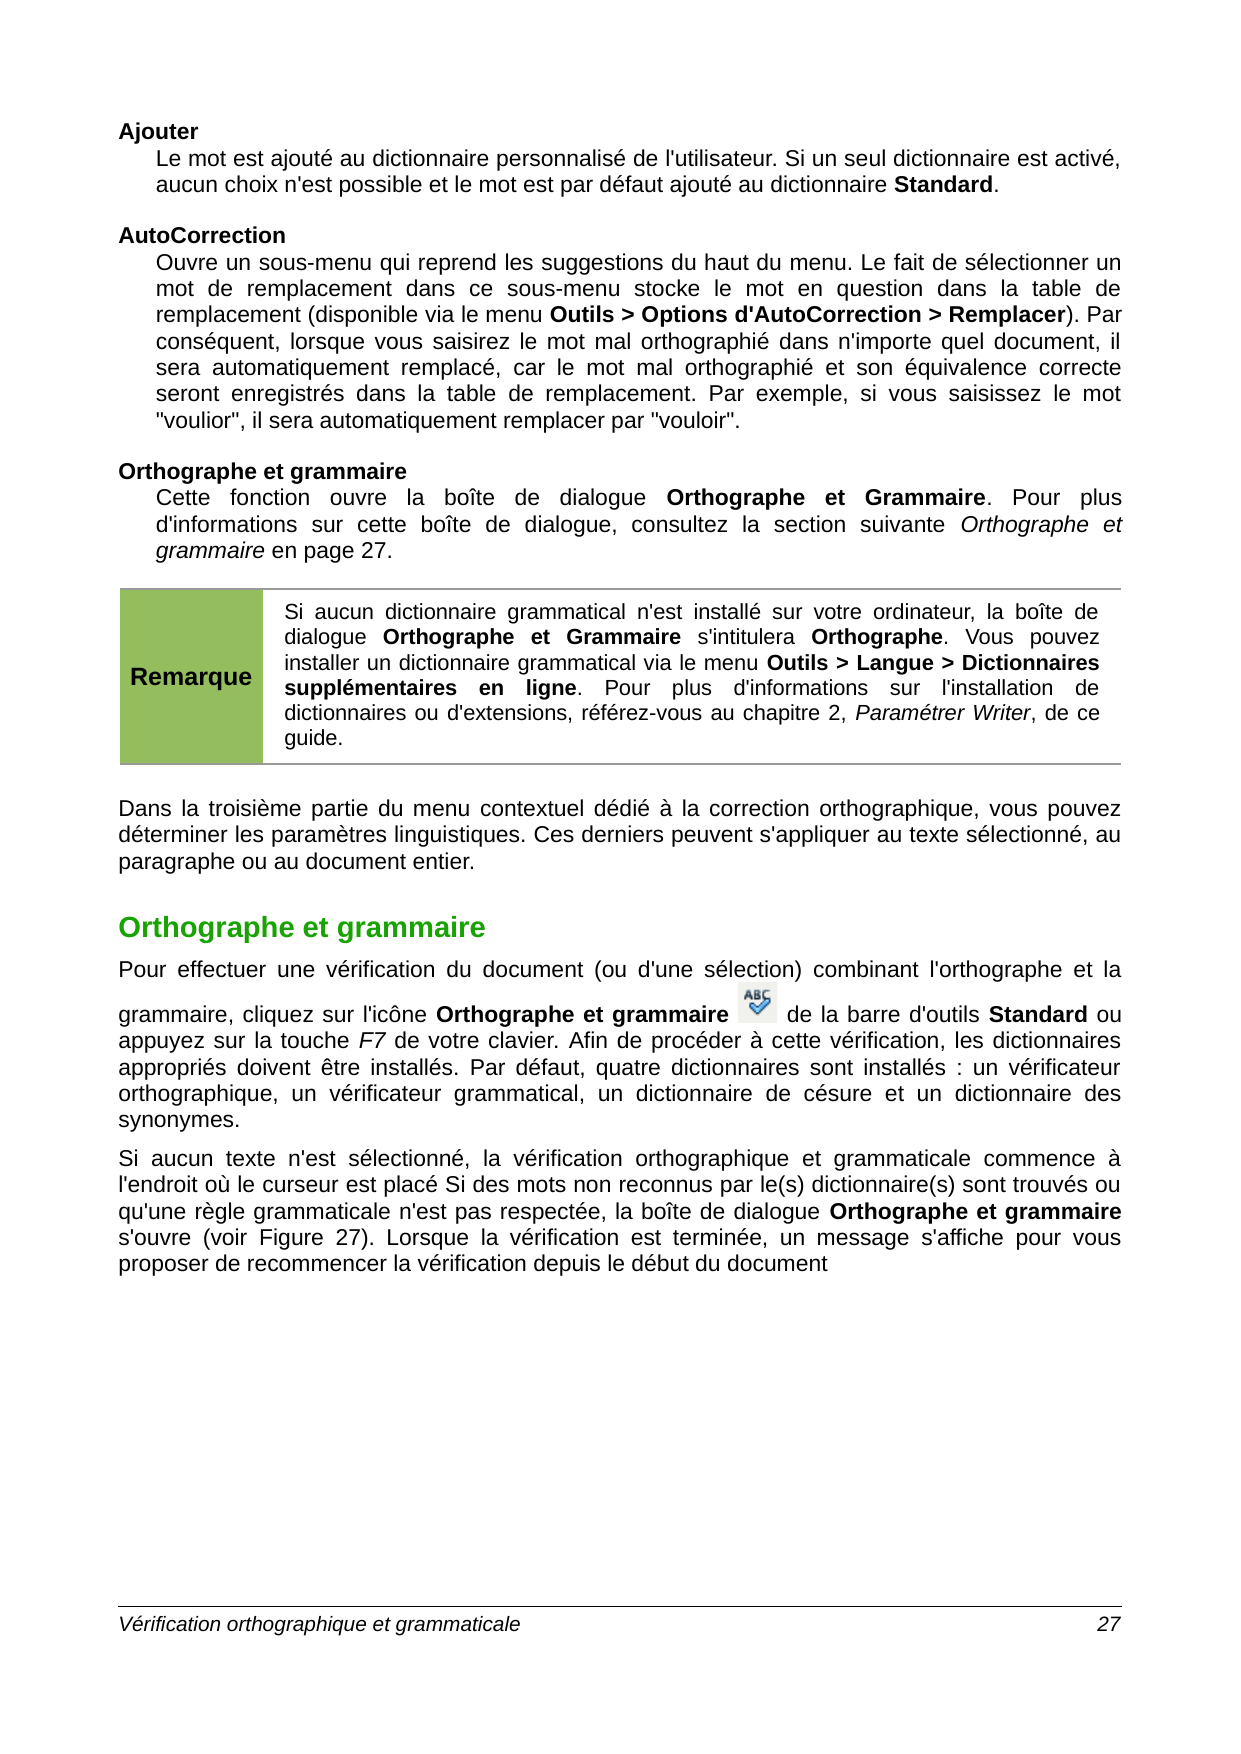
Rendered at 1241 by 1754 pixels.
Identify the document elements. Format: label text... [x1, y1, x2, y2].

text Pour effectuer une vérification du document (ou d'une sélection) combinant l'orthographe et la grammaire, cliquez sur l'icône Orthographe et grammaire de la barre d'outils Standard ou appuyez sur la touche F7 de votre clavier. Afin de procéder à cette vérification, les dictionnaires appropriés doivent être installés. Par défaut, quatre dictionnaires sont installés : un vérificateur orthographique, un vérificateur grammatical, un dictionnaire de césure et un dictionnaire des synonymes. [118, 956, 1122, 1132]
text Ouvre un sous-menu qui reprend les suggestions du haut du menu. Le fait de sélectionner un mot de remplacement dans ce sous-menu stocke le mot en question dans la table de remplacement (disponible via le menu Outils > Options d'AutoCorrection > Remplacer). Par conséquent, lorsque vous saisirez le mot mal orthographié dans n'importe quel document, il sera automatiquement remplacé, car le mot mal orthographié et son équivalence correcte seront enregistrés dans la table de remplacement. Par exemple, si vous saisissez le mot "voulior", il sera automatiquement remplacer par "vouloir". [156, 248, 1122, 433]
table_header Remarque [120, 590, 263, 763]
text AutoCorrection [118, 222, 1122, 248]
picture [737, 982, 779, 1023]
text Orthographe et grammaire [118, 458, 1122, 484]
text Si aucun texte n'est sélectionné, la vérification orthographique et grammaticale commence à l'endroit où le curseur est placé Si des mots non reconnus par le(s) dictionnaire(s) sont trouvés ou qu'une règle grammaticale n'est pas respectée, la boîte de dialogue Orthographe et grammaire s'ouvre (voir Figure 27). Lorsque la vérification est terminée, un message s'affiche pour vous proposer de recommencer la vérification depuis le début du document [118, 1145, 1122, 1277]
subtitle Orthographe et grammaire [118, 910, 1122, 943]
text Le mot est ajouté au dictionnaire personnalisé de l'utilisateur. Si un seul dictionnaire est activé, aucun choix n'est possible et le mot est par défaut ajouté au dictionnaire Standard. [156, 144, 1122, 197]
text Cette fonction ouvre la boîte de dialogue Orthographe et Grammaire. Pour plus d'informations sur cette boîte de dialogue, consultez la section suivante Orthographe et grammaire en page 27. [156, 484, 1122, 563]
text Ajouter [118, 118, 1122, 144]
table_header Si aucun dictionnaire grammatical n'est installé sur votre ordinateur, la boîte de dialogue Orthographe et Grammaire s'intitulera Orthographe. Vous pouvez installer un dictionnaire grammatical via le menu Outils > Langue > Dictionnaires supplémentaires en ligne. Pour plus d'informations sur l'installation de dictionnaires ou d'extensions, référez-vous au chapitre 2, Paramétrer Writer, de ce guide. [263, 590, 1121, 763]
text Dans la troisième partie du menu contextuel dédié à la correction orthographique, vous pouvez déterminer les paramètres linguistiques. Ces derniers peuvent s'appliquer au texte sélectionné, au paragraphe ou au document entier. [118, 795, 1122, 874]
